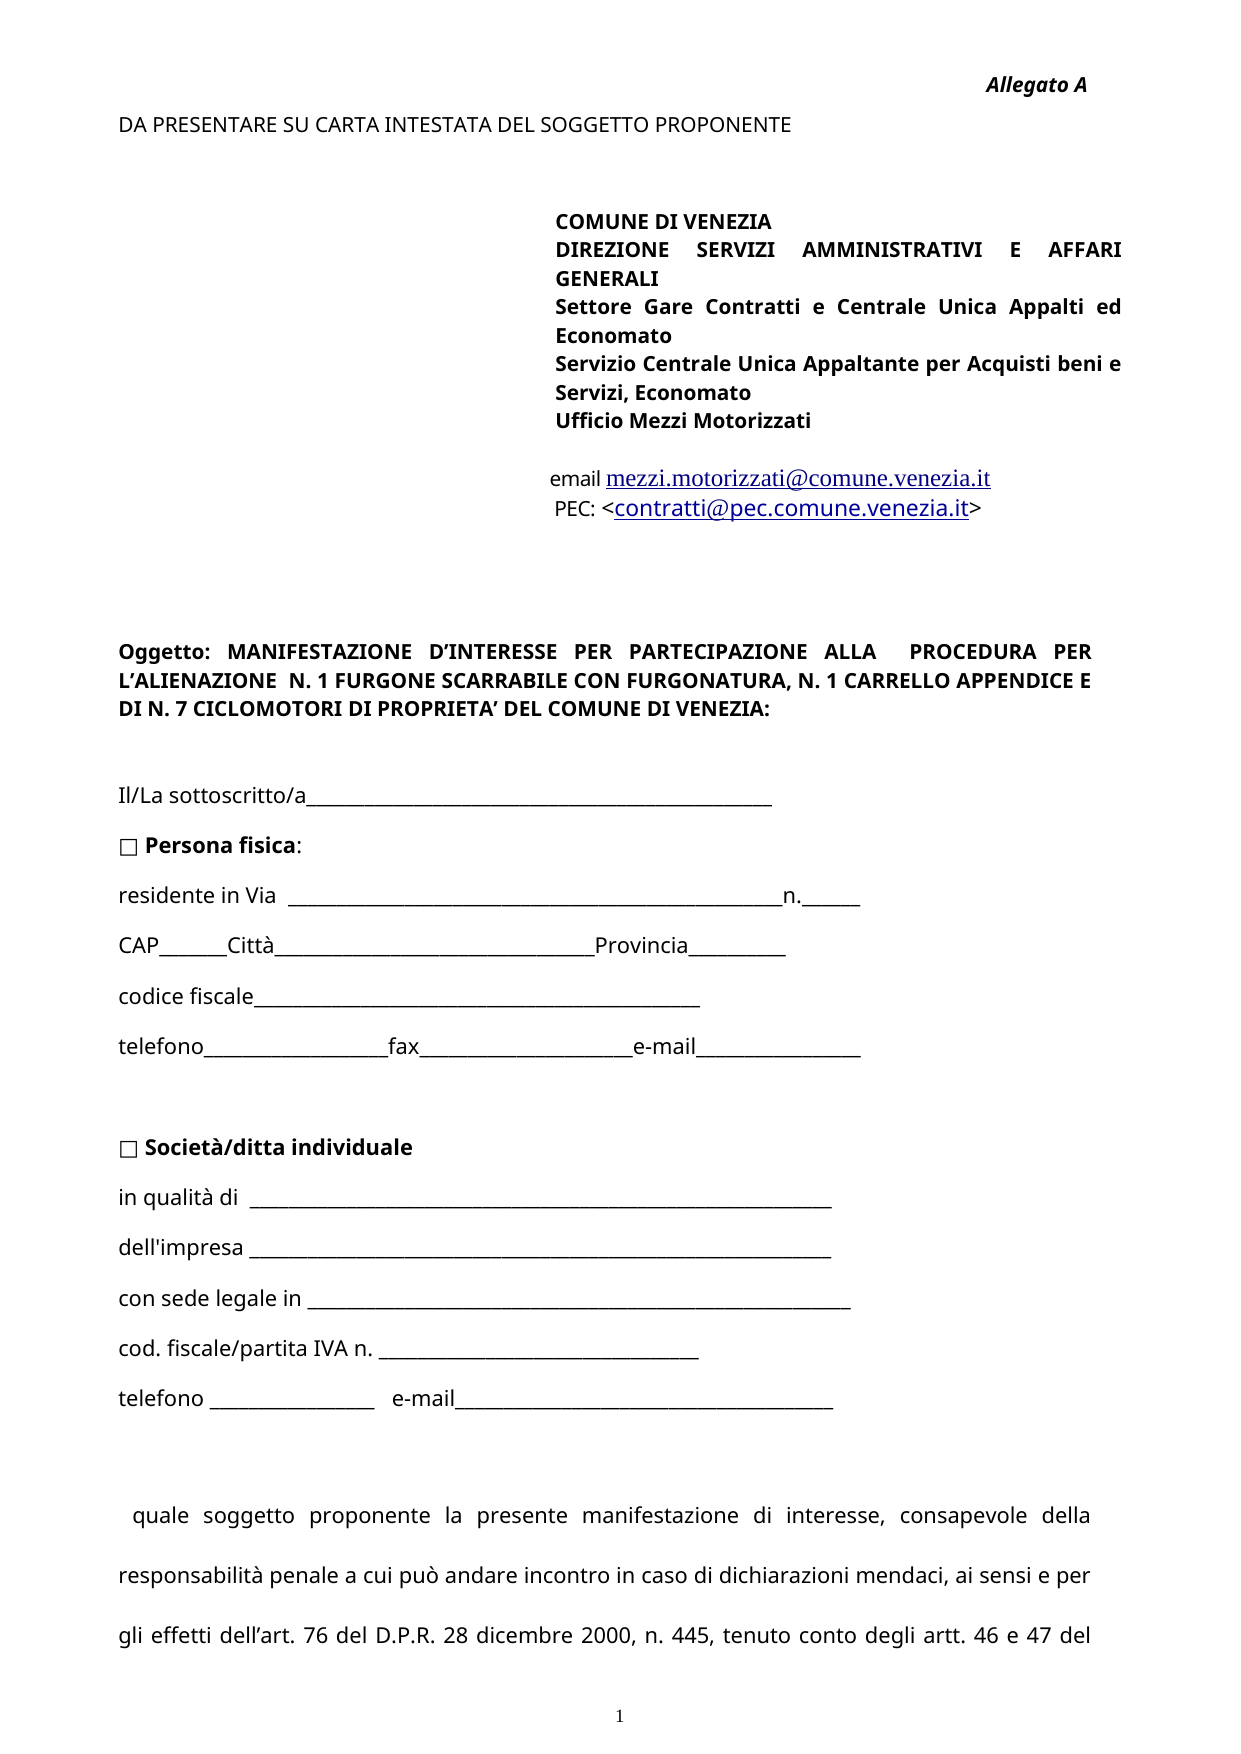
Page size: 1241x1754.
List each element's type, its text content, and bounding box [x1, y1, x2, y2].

list dell'impresa ____________________________________________________________ [118, 1232, 1122, 1262]
list telefono___________________fax______________________e-mail_________________ [118, 1031, 1122, 1061]
list codice fiscale______________________________________________ [118, 981, 1122, 1011]
text email mezzi.motorizzati@comune.venezia.it [549, 463, 1128, 492]
list □ Persona fisica: [118, 830, 1122, 860]
text Settore Gare Contratti e Centrale Unica Appalti ed Economato [555, 292, 1122, 349]
list residente in Via ___________________________________________________n.______ [118, 880, 1122, 910]
text DIREZIONE SERVIZI AMMINISTRATIVI E AFFARI GENERALI [555, 235, 1122, 292]
text DA PRESENTARE SU CARTA INTESTATA DEL SOGGETTO PROPONENTE [118, 110, 1122, 138]
list Il/La sottoscritto/a________________________________________________ [118, 779, 1122, 809]
text Allegato A [118, 70, 1122, 98]
text Oggetto: MANIFESTAZIONE D’INTERESSE PER PARTECIPAZIONE ALLA PROCEDURA PER L’ALIENAZIONE N. 1 FURGONE SCARRABILE CON FURGONATURA, N. 1 CARRELLO APPENDICE E DI N. 7 CICLOMOTORI DI PROPRIETA’ DEL COMUNE DI VENEZIA: [118, 637, 1093, 723]
list CAP_______Città_________________________________Provincia__________ [118, 931, 1122, 960]
text Ufficio Mezzi Motorizzati [555, 406, 1122, 434]
list cod. fiscale/partita IVA n. _________________________________ [118, 1333, 1122, 1363]
text telefono _________________ e-mail_______________________________________ [118, 1383, 1093, 1413]
list con sede legale in ________________________________________________________ [118, 1283, 1122, 1312]
list □ Società/ditta individuale [118, 1132, 1122, 1162]
text Servizio Centrale Unica Appaltante per Acquisti beni e Servizi, Economato [555, 349, 1122, 406]
text PEC: <contratti@pec.comune.venezia.it> [549, 492, 1128, 524]
list in qualità di ____________________________________________________________ [118, 1182, 1122, 1212]
text quale soggetto proponente la presente manifestazione di interesse, consapevole della responsabilità penale a cui può andare incontro in caso di dichiarazioni mendaci, ai sensi e per gli effetti dell’art. 76 del D.P.R. 28 dicembre 2000, n. 445, tenuto conto degli artt. 46 e 47 del [118, 1500, 1093, 1649]
text COMUNE DI VENEZIA [555, 207, 1122, 235]
